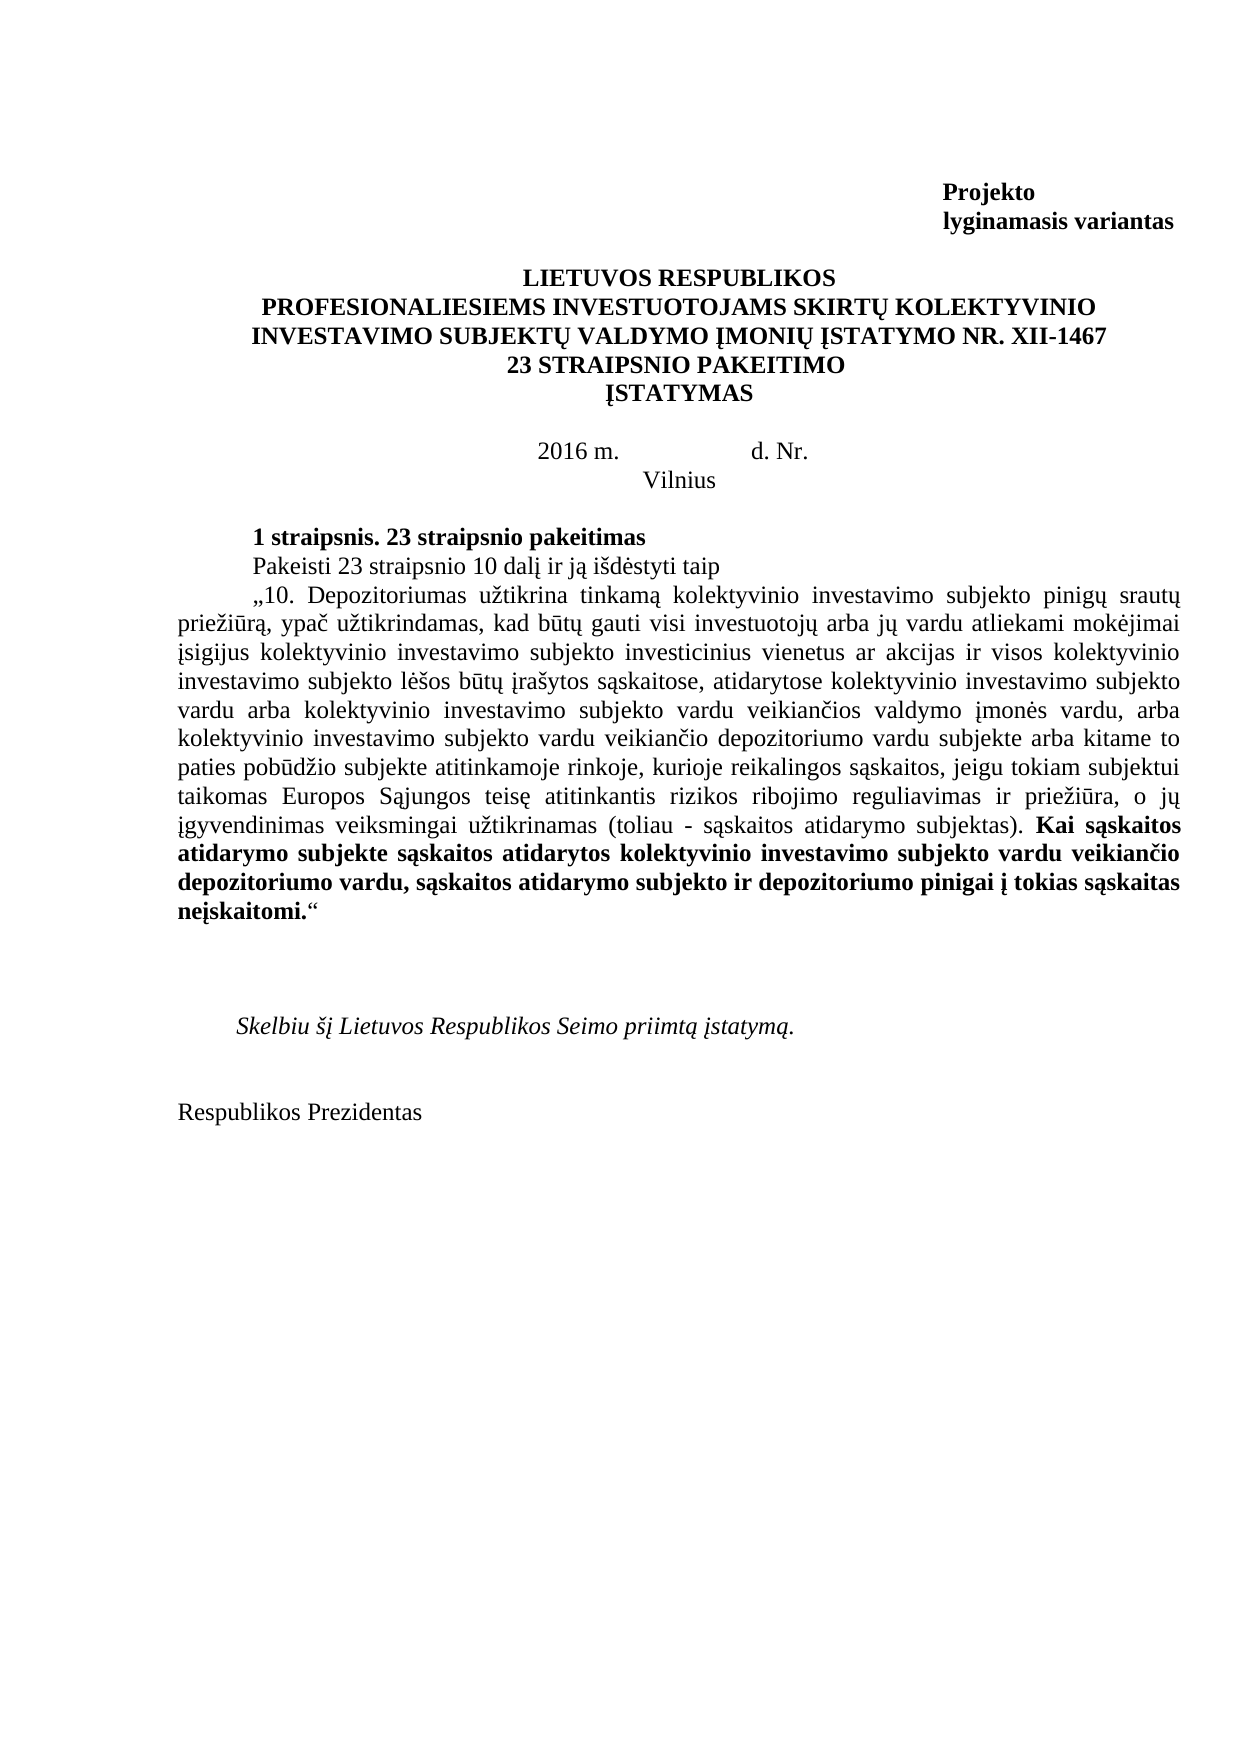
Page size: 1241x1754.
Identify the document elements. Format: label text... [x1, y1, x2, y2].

text Respublikos Prezidentas [177, 1097, 1181, 1126]
text LIETUVOS RESPUBLIKOS [177, 263, 1181, 292]
text „10. Depozitoriumas užtikrina tinkamą kolektyvinio investavimo subjekto pinigų srautų priežiūrą, ypač užtikrindamas, kad būtų gauti visi investuotojų arba jų vardu atliekami mokėjimai įsigijus kolektyvinio investavimo subjekto investicinius vienetus ar akcijas ir visos kolektyvinio investavimo subjekto lėšos būtų įrašytos sąskaitose, atidarytose kolektyvinio investavimo subjekto vardu arba kolektyvinio investavimo subjekto vardu veikiančios valdymo įmonės vardu, arba kolektyvinio investavimo subjekto vardu veikiančio depozitoriumo vardu subjekte arba kitame to paties pobūdžio subjekte atitinkamoje rinkoje, kurioje reikalingos sąskaitos, jeigu tokiam subjektui taikomas Europos Sąjungos teisę atitinkantis rizikos ribojimo reguliavimas ir priežiūra, o jų įgyvendinimas veiksmingai užtikrinamas (toliau - sąskaitos atidarymo subjektas). Kai sąskaitos atidarymo subjekte sąskaitos atidarytos kolektyvinio investavimo subjekto vardu veikiančio depozitoriumo vardu, sąskaitos atidarymo subjekto ir depozitoriumo pinigai į tokias sąskaitas neįskaitomi.“ [177, 580, 1181, 925]
text ĮSTATYMAS [177, 378, 1181, 407]
text Vilnius [177, 465, 1181, 493]
text lyginamasis variantas [717, 206, 1181, 235]
text Pakeisti 23 straipsnio 10 dalį ir ją išdėstyti taip [177, 551, 1181, 580]
text profesionaliesiems investuotojams skirtų kolektyvinio investavimo subjektų valdymo įmonių įstatymo NR. XII-1467 23 straipsnio PAKEITIMO [177, 292, 1181, 378]
text 1 straipsnis. 23 straipsnio pakeitimas [177, 522, 1181, 551]
text Skelbiu šį Lietuvos Respublikos Seimo priimtą įstatymą. [177, 1011, 1181, 1040]
text 2016 m. d. Nr. [177, 436, 1181, 465]
text Projekto [717, 177, 1181, 206]
